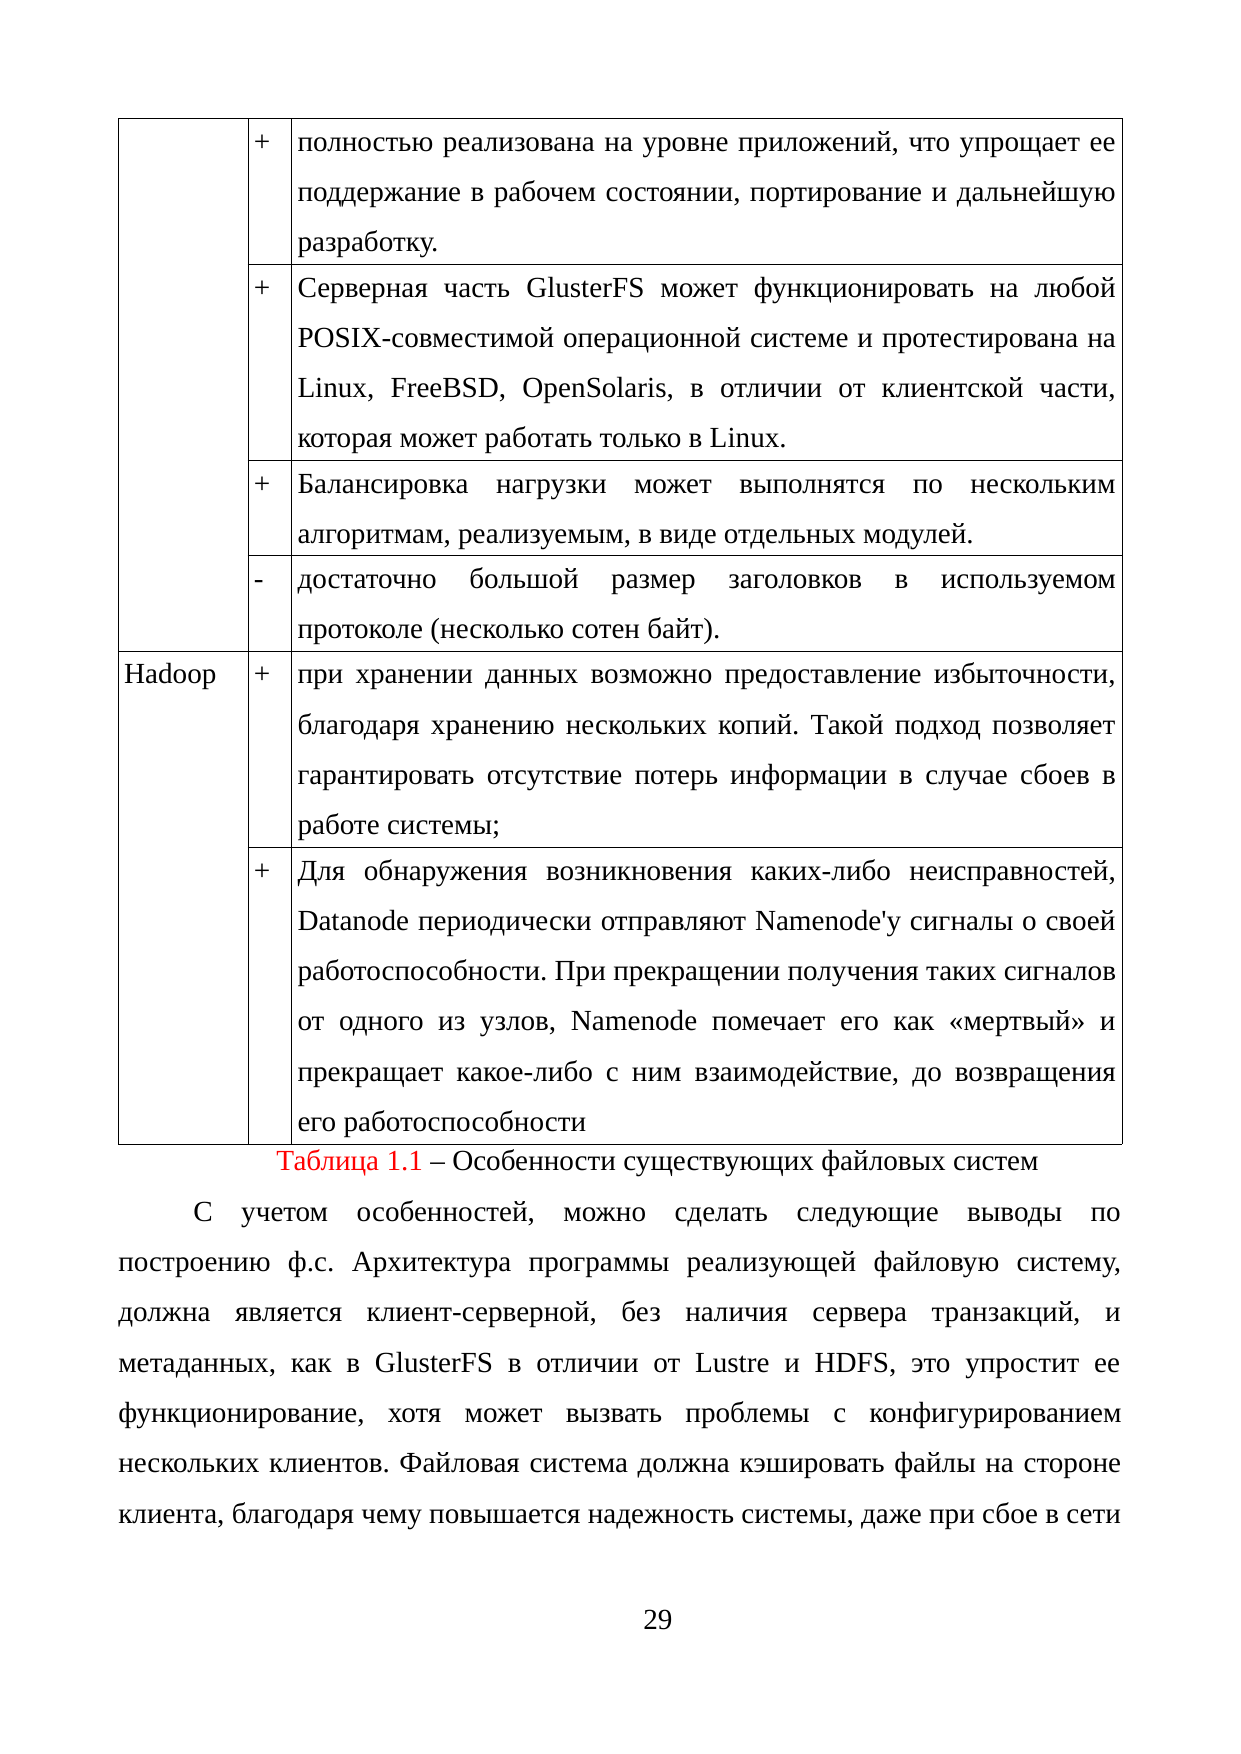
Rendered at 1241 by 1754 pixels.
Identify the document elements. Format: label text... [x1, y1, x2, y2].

table_cell при хранении данных возможно предоставление избыточности, благодаря хранению нескольких копий. Такой подход позволяет гарантировать отсутствие потерь информации в случае сбоев в работе системы; [292, 652, 1122, 847]
text С учетом особенностей, можно сделать следующие выводы по построению ф.с. Архитектура программы реализующей файловую систему, должна является клиент-серверной, без наличия сервера транзакций, и метаданных, как в GlusterFS в отличии от Lustre и HDFS, это упростит ее функционирование, хотя может вызвать проблемы с конфигурированием нескольких клиентов. Файловая система должна кэшировать файлы на стороне клиента, благодаря чему повышается надежность системы, даже при сбое в сети [118, 1194, 1122, 1529]
table_cell + [249, 265, 291, 460]
table_cell полностью реализована на уровне приложений, что упрощает ее поддержание в рабочем состоянии, портирование и дальнейшую разработку. [292, 119, 1122, 264]
table_cell + [249, 461, 291, 555]
table_cell - [249, 556, 291, 651]
table_cell + [249, 848, 291, 1143]
table_cell достаточно большой размер заголовков в используемом протоколе (несколько сотен байт). [292, 556, 1122, 651]
table_cell Балансировка нагрузки может выполнятся по нескольким алгоритмам, реализуемым, в виде отдельных модулей. [292, 461, 1122, 555]
table_cell Серверная часть GlusterFS может функционировать на любой POSIX-совместимой операционной системе и протестирована на Linux, FreeBSD, OpenSolaris, в отличии от клиентской части, которая может работать только в Linux. [292, 265, 1122, 460]
table_cell + [249, 119, 291, 264]
table_cell Для обнаружения возникновения каких-либо неисправностей, Datanode периодически отправляют Namenode'у сигналы о своей работоспособности. При прекращении получения таких сигналов от одного из узлов, Namenode помечает его как «мертвый» и прекращает какое-либо с ним взаимодействие, до возвращения его работоспособности [292, 848, 1122, 1143]
text Таблица 1.1 – Особенности существующих файловых систем [118, 1145, 1122, 1177]
table_cell + [249, 652, 291, 847]
table_cell Hadoop [119, 652, 248, 1143]
table_cell [119, 119, 248, 651]
